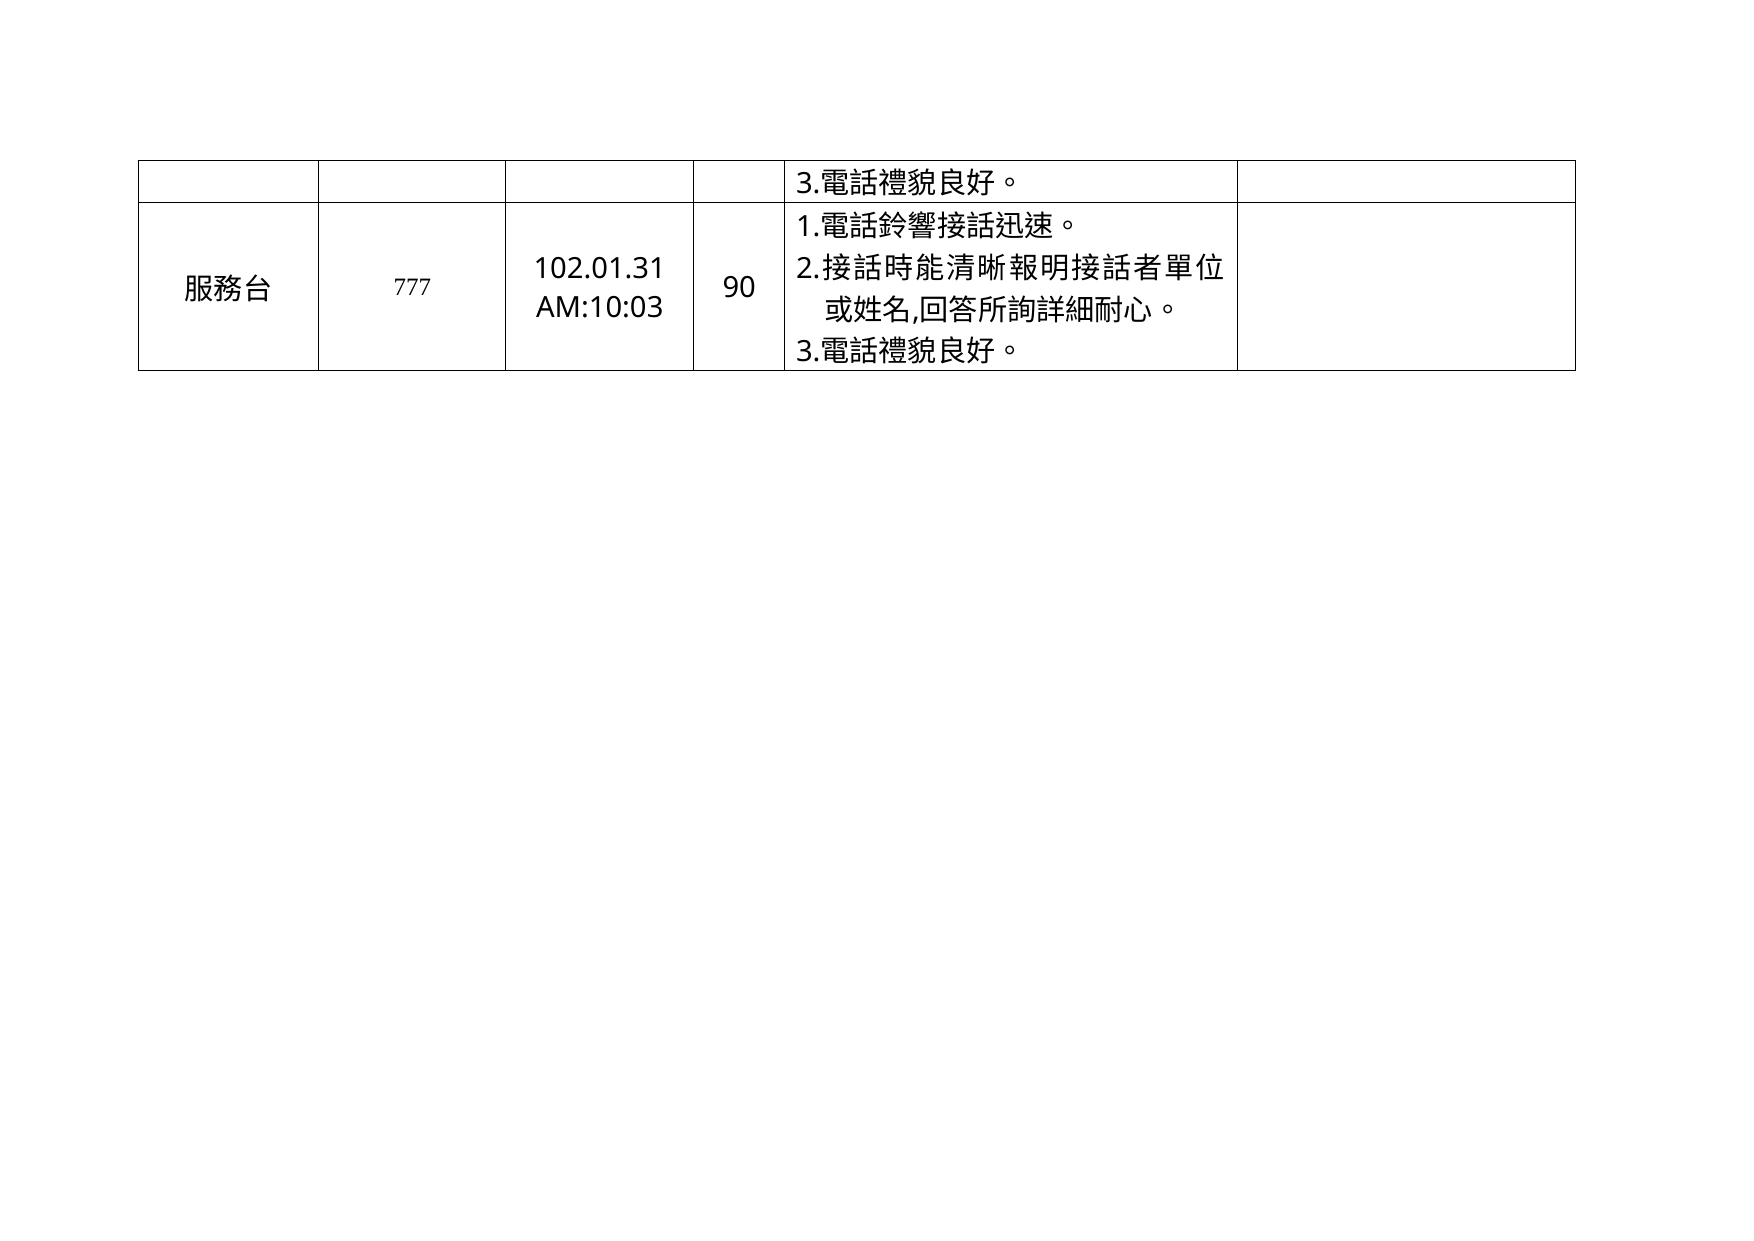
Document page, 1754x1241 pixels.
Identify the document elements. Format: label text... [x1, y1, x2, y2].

table_cell [506, 161, 693, 202]
table_cell 1.電話鈴響接話迅速。 2.接話時能清晰報明接話者單位或姓名,回答所詢詳細耐心。 3.電話禮貌良好。 [785, 203, 1237, 370]
table_cell [1238, 161, 1575, 202]
table_cell [694, 161, 784, 202]
table_cell [139, 161, 318, 202]
table_cell 3.電話禮貌良好。 [785, 161, 1237, 202]
table_cell [1238, 203, 1575, 370]
table_cell [319, 161, 505, 202]
table_cell 777 [319, 203, 505, 370]
table_cell 90 [694, 203, 784, 370]
table_cell 服務台 [139, 203, 318, 370]
table_cell 102.01.31 AM:10:03 [506, 203, 693, 370]
